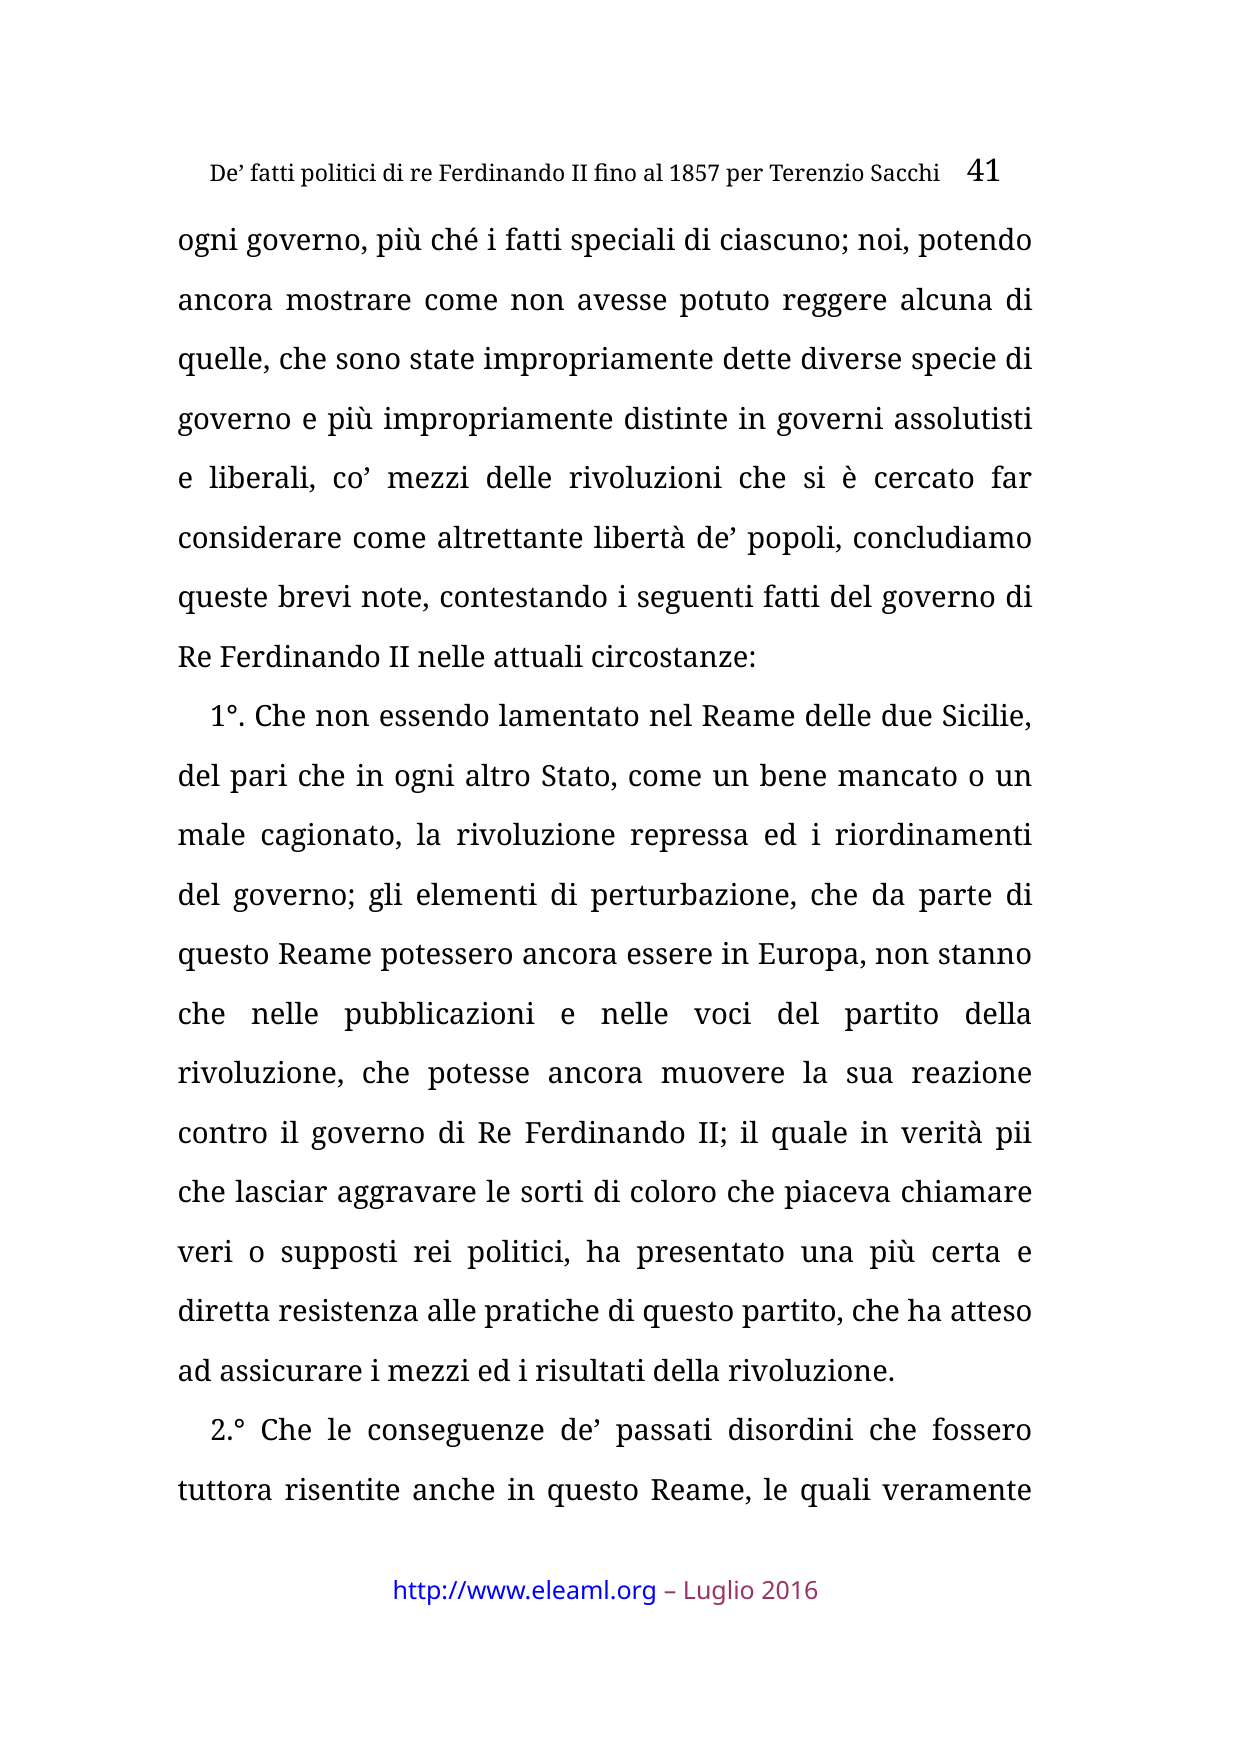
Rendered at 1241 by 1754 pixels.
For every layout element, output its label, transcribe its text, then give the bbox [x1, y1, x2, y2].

text 1°. Che non essendo lamentato nel Reame delle due Sicilie, del pari che in ogni altro Stato, come un bene mancato o un male cagionato, la rivoluzione repressa ed i riordinamenti del governo; gli elementi di perturbazione, che da parte di questo Reame potessero ancora essere in Europa, non stanno che nelle pubblicazioni e nelle voci del partito della rivoluzione, che potesse ancora muovere la sua reazione contro il governo di Re Ferdinando II; il quale in verità pii che lasciar aggravare le sorti di coloro che piaceva chiamare veri o supposti rei politici, ha presentato una più certa e diretta resistenza alle pratiche di questo partito, che ha atteso ad assicurare i mezzi ed i risultati della rivoluzione. [177, 696, 1033, 1389]
text ogni governo, più ché i fatti speciali di ciascuno; noi, potendo ancora mostrare come non avesse potuto reggere alcuna di quelle, che sono state impropriamente dette diverse specie di governo e più impropriamente distinte in governi assolutisti e liberali, co’ mezzi delle rivoluzioni che si è cercato far considerare come altrettante libertà de’ popoli, concludiamo queste brevi note, contestando i seguenti fatti del governo di Re Ferdinando II nelle attuali circostanze: [177, 220, 1033, 676]
text 2.° Che le conseguenze de’ passati disordini che fossero tuttora risentite anche in questo Reame, le quali veramente [177, 1409, 1033, 1508]
